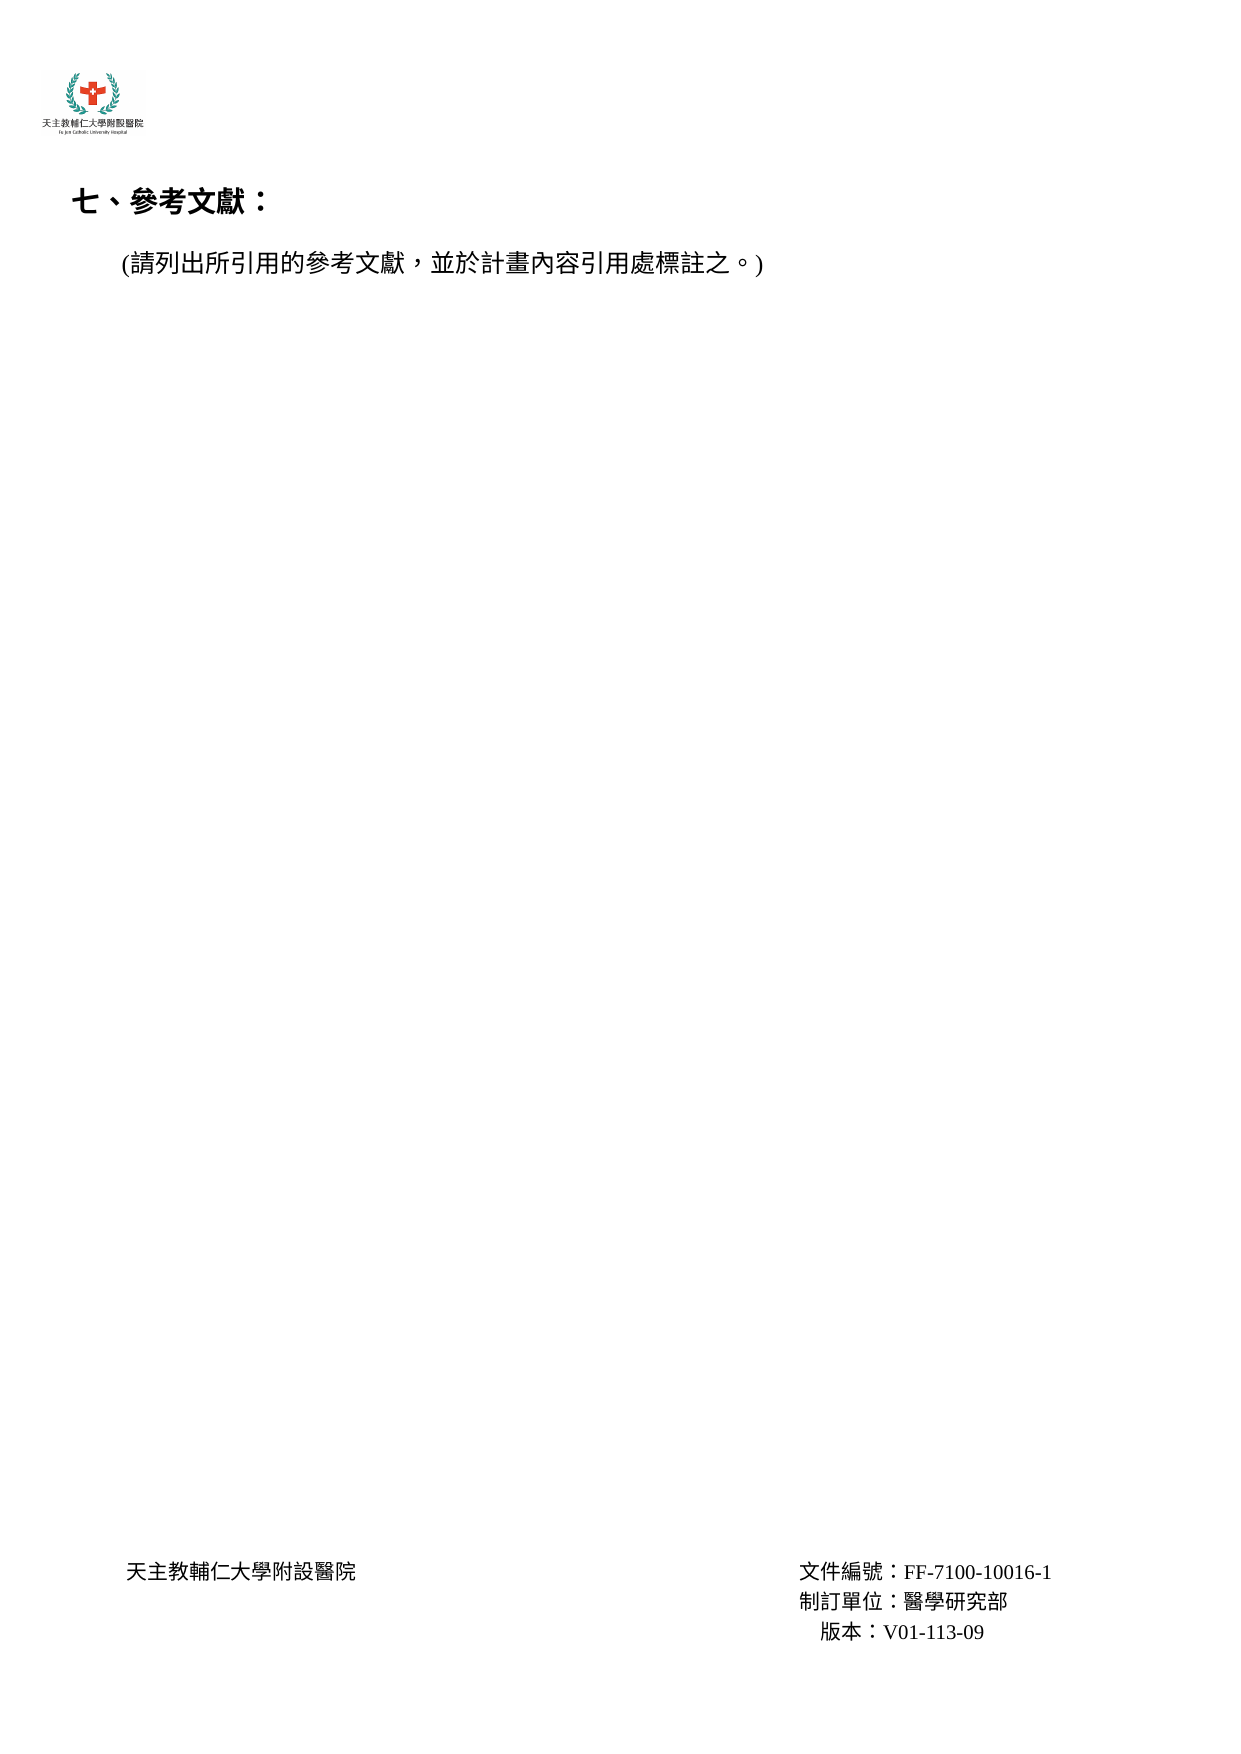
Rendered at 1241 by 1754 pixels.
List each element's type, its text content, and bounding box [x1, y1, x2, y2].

text 七、參考文獻： [71, 158, 1169, 220]
text (請列出所引用的參考文獻，並於計畫內容引用處標註之。) [71, 220, 1169, 283]
